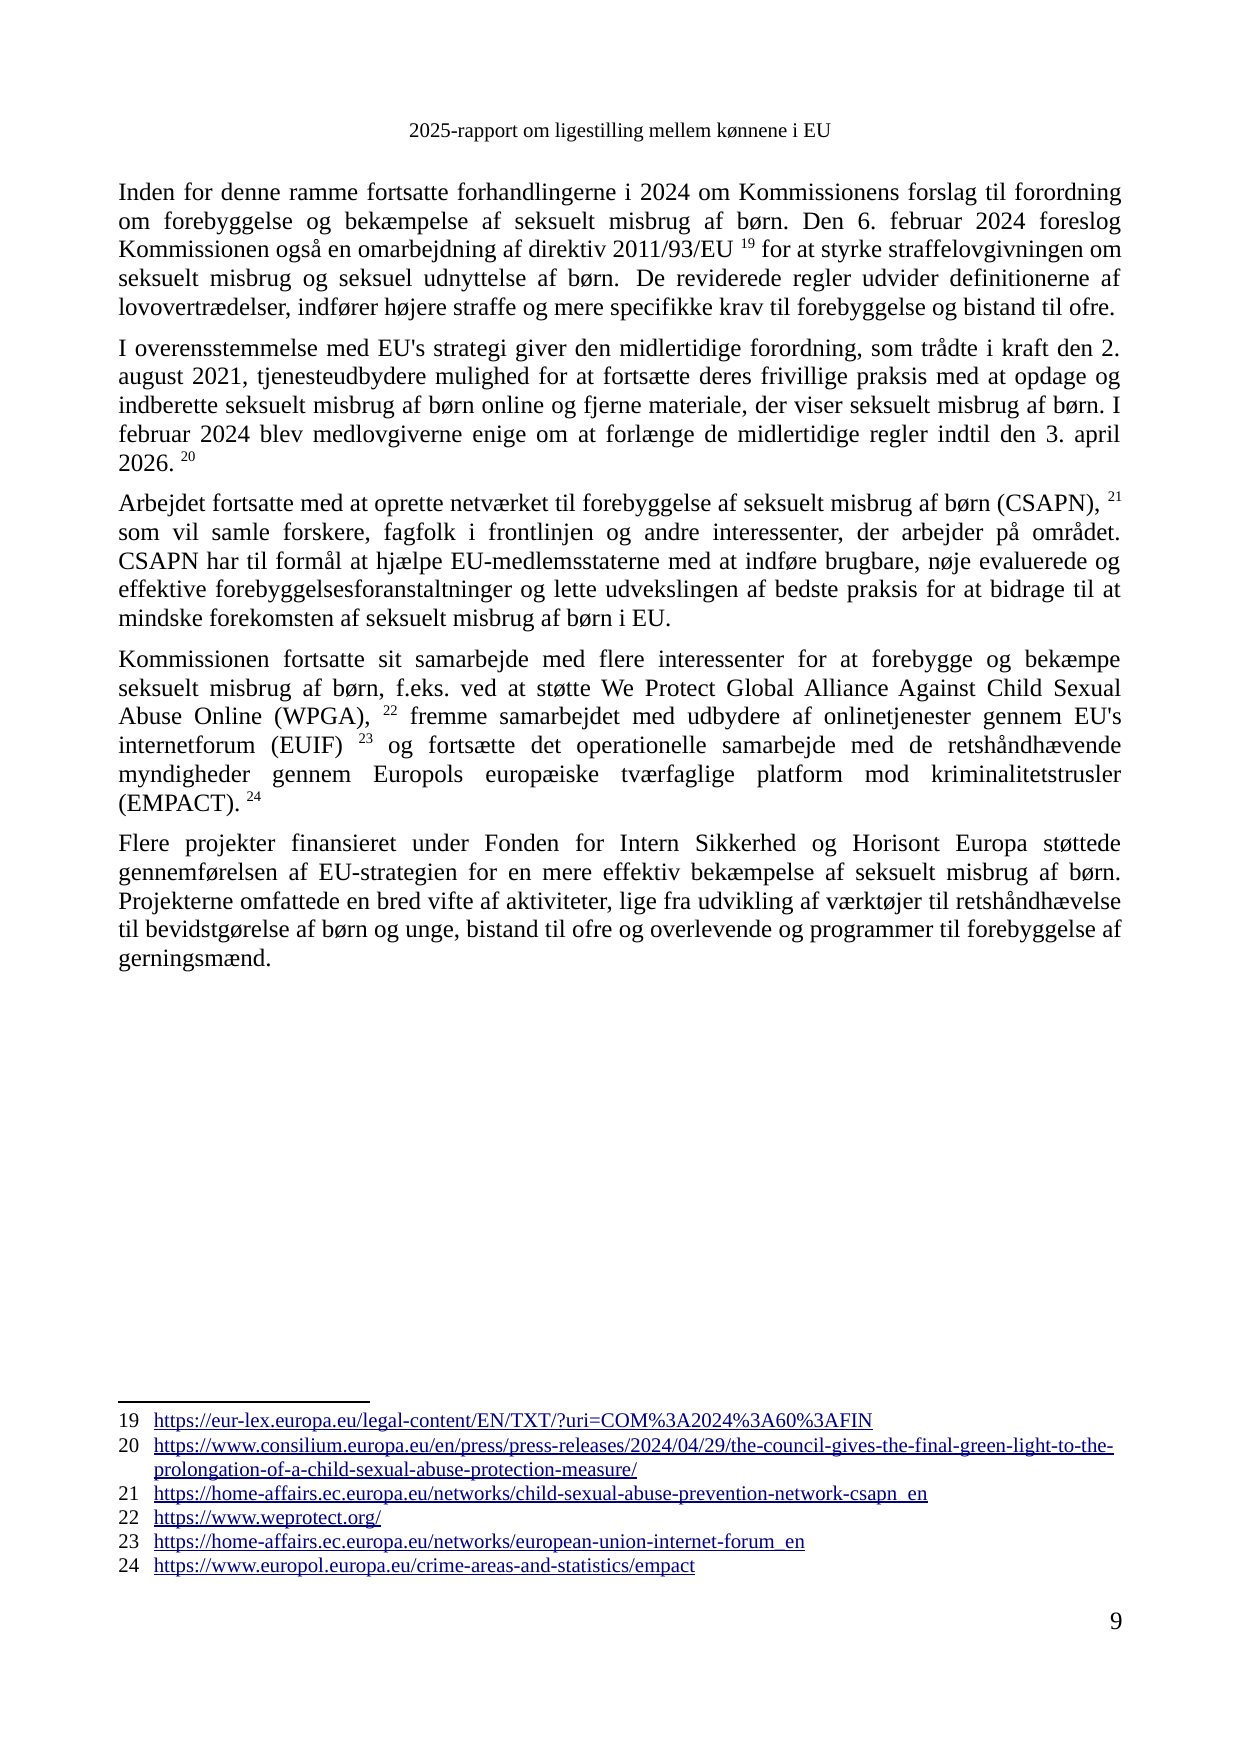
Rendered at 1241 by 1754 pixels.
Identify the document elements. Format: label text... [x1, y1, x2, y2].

text Kommissionen fortsatte sit samarbejde med flere interessenter for at forebygge og bekæmpe seksuelt misbrug af børn, f.eks. ved at støtte We Protect Global Alliance Against Child Sexual Abuse Online (WPGA), fremme samarbejdet med udbydere af onlinetjenester gennem EU's internetforum (EUIF) og fortsætte det operationelle samarbejde med de retshåndhævende myndigheder gennem Europols europæiske tværfaglige platform mod kriminalitetstrusler (EMPACT). [118, 644, 1122, 816]
text https://www.consilium.europa.eu/en/press/press-releases/2024/04/29/the-council-gives-the-final-green-light-to-the-prolongation-of-a-child-sexual-abuse-protection-measure/ [118, 1432, 1122, 1481]
text Inden for denne ramme fortsatte forhandlingerne i 2024 om Kommissionens forslag til forordning om forebyggelse og bekæmpelse af seksuelt misbrug af børn. Den 6. februar 2024 foreslog Kommissionen også en omarbejdning af direktiv 2011/93/EU for at styrke straffelovgivningen om seksuelt misbrug og seksuel udnyttelse af børn. De reviderede regler udvider definitionerne af lovovertrædelser, indfører højere straffe og mere specifikke krav til forebyggelse og bistand til ofre. [118, 177, 1122, 321]
text Flere projekter finansieret under Fonden for Intern Sikkerhed og Horisont Europa støttede gennemførelsen af EU-strategien for en mere effektiv bekæmpelse af seksuelt misbrug af børn. Projekterne omfattede en bred vifte af aktiviteter, lige fra udvikling af værktøjer til retshåndhævelse til bevidstgørelse af børn og unge, bistand til ofre og overlevende og programmer til forebyggelse af gerningsmænd. [118, 828, 1122, 972]
text https://eur-lex.europa.eu/legal-content/EN/TXT/?uri=COM%3A2024%3A60%3AFIN [118, 1408, 1122, 1432]
text https://home-affairs.ec.europa.eu/networks/child-sexual-abuse-prevention-network-csapn_en [118, 1481, 1122, 1505]
text I overensstemmelse med EU's strategi giver den midlertidige forordning, som trådte i kraft den 2. august 2021, tjenesteudbydere mulighed for at fortsætte deres frivillige praksis med at opdage og indberette seksuelt misbrug af børn online og fjerne materiale, der viser seksuelt misbrug af børn. I februar 2024 blev medlovgiverne enige om at forlænge de midlertidige regler indtil den 3. april 2026. [118, 333, 1122, 476]
text https://www.europol.europa.eu/crime-areas-and-statistics/empact [118, 1553, 1122, 1577]
text Arbejdet fortsatte med at oprette netværket til forebyggelse af seksuelt misbrug af børn (CSAPN), som vil samle forskere, fagfolk i frontlinjen og andre interessenter, der arbejder på området. CSAPN har til formål at hjælpe EU-medlemsstaterne med at indføre brugbare, nøje evaluerede og effektive forebyggelsesforanstaltninger og lette udvekslingen af bedste praksis for at bidrage til at mindske forekomsten af seksuelt misbrug af børn i EU. [118, 488, 1122, 632]
text https://home-affairs.ec.europa.eu/networks/european-union-internet-forum_en [118, 1529, 1122, 1553]
text https://www.weprotect.org/ [118, 1505, 1122, 1529]
